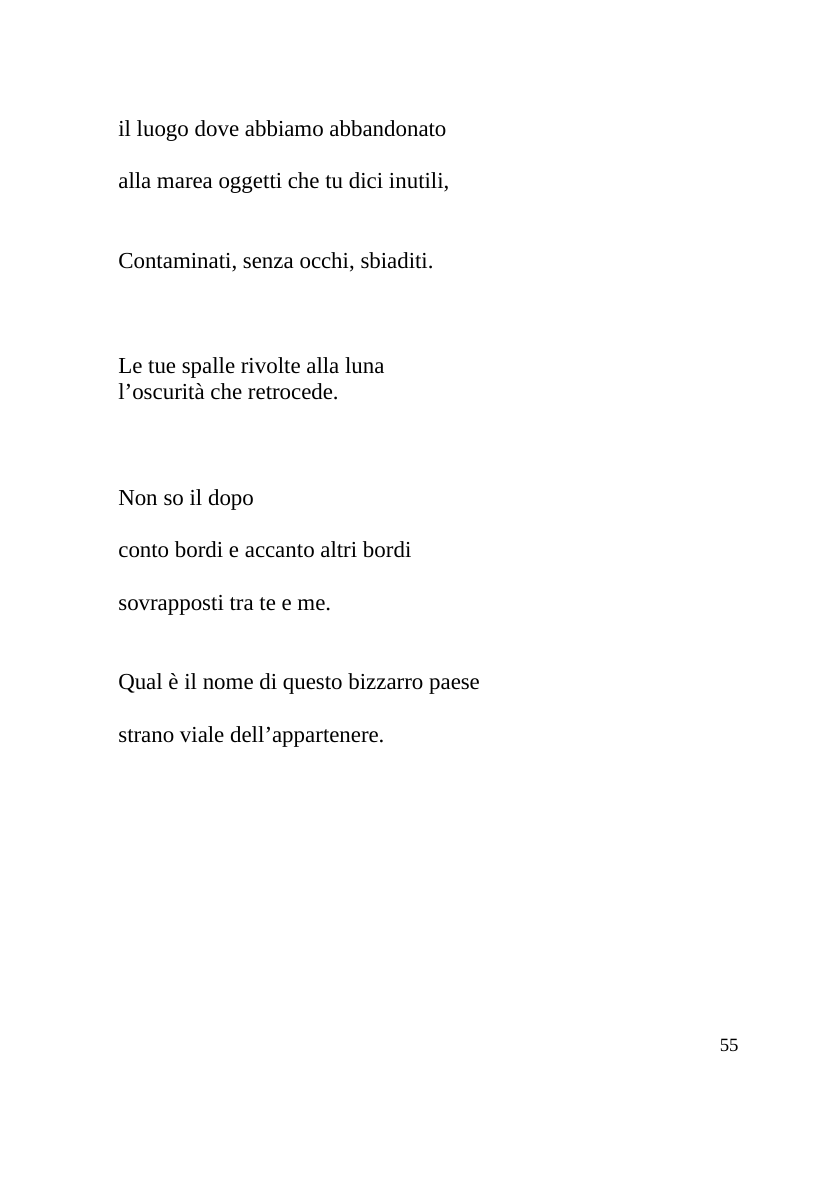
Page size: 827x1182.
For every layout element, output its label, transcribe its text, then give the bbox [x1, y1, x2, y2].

text Non so il dopo [88, 484, 738, 510]
text conto bordi e accanto altri bordi [88, 537, 738, 563]
text Le tue spalle rivolte alla luna [88, 352, 738, 378]
text Qual è il nome di questo bizzarro paese [88, 668, 738, 695]
text l’oscurità che retrocede. [88, 378, 738, 405]
text il luogo dove abbiamo abbandonato [88, 115, 738, 141]
text strano viale dell’appartenere. [88, 721, 738, 747]
text sovrapposti tra te e me. [88, 589, 738, 616]
text Contaminati, senza occhi, sbiaditi. [88, 247, 738, 273]
text alla marea oggetti che tu dici inutili, [88, 168, 738, 194]
